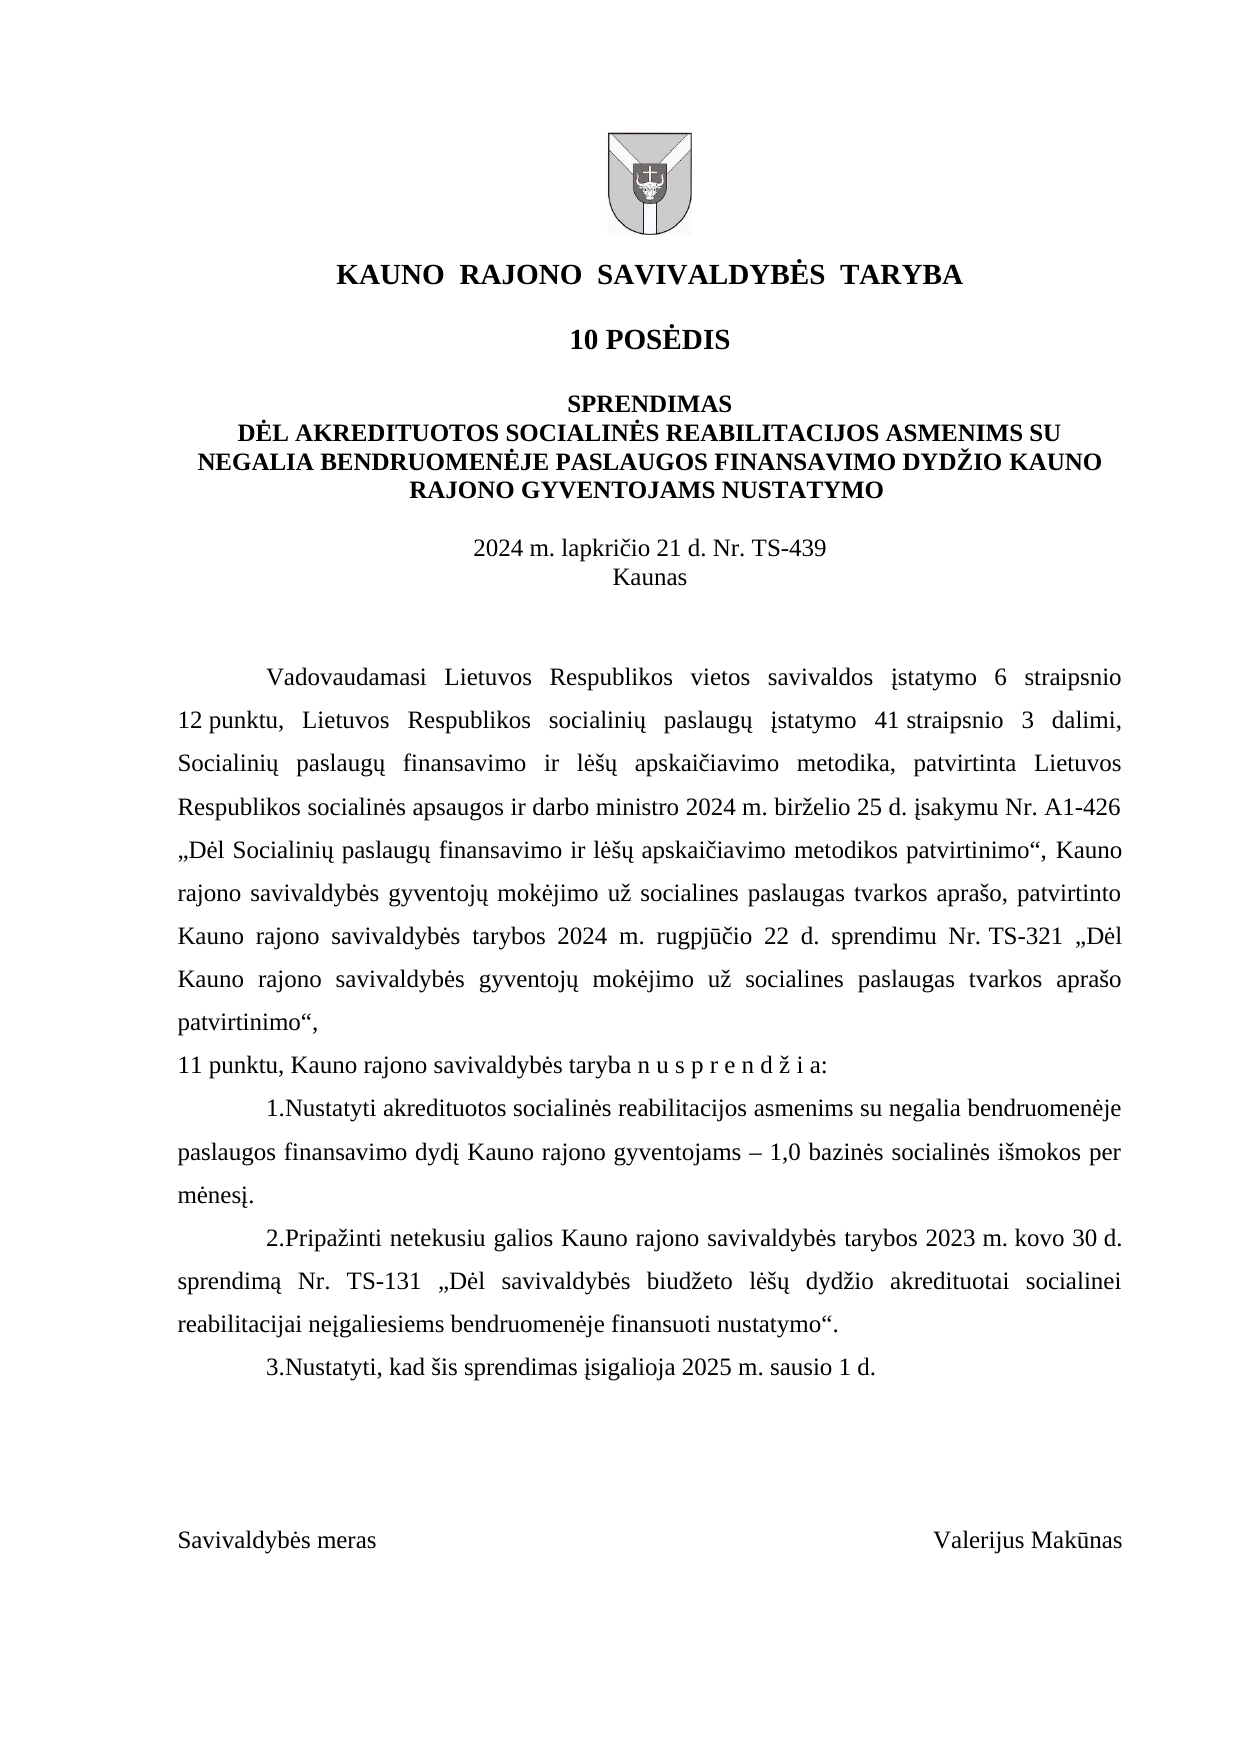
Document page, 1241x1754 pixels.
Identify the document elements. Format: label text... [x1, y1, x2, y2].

text DĖL AKREDITUOTOS SOCIALINĖS REABILITACIJOS ASMENIMS SU NEGALIA BENDRUOMENĖJE PASLAUGOS FINANSAVIMO DYDŽIO KAUNO RAJONO GYVENTOJAMS NUSTATYMO [177, 418, 1122, 504]
text 2. Pripažinti netekusiu galios Kauno rajono savivaldybės tarybos 2023 m. kovo 30 d. sprendimą Nr. TS-131 „Dėl savivaldybės biudžeto lėšų dydžio akredituotai socialinei reabilitacijai neįgaliesiems bendruomenėje finansuoti nustatymo“. [177, 1223, 1122, 1338]
text 10 POSĖDIS [177, 322, 1122, 356]
text 3. Nustatyti, kad šis sprendimas įsigalioja 2025 m. sausio 1 d. [177, 1352, 1122, 1381]
text 1. Nustatyti akredituotos socialinės reabilitacijos asmenims su negalia bendruomenėje paslaugos finansavimo dydį Kauno rajono gyventojams – 1,0 bazinės socialinės išmokos per mėnesį. [177, 1093, 1122, 1208]
text KAUNO RAJONO SAVIVALDYBĖS TARYBA [177, 257, 1122, 291]
text SPRENDIMAS [177, 389, 1122, 418]
text 2024 m. lapkričio 21 d. Nr. TS-439 [177, 533, 1122, 562]
text Kaunas [177, 562, 1122, 590]
text Savivaldybės meras Valerijus Makūnas [177, 1525, 1122, 1553]
text Vadovaudamasi Lietuvos Respublikos vietos savivaldos įstatymo 6 straipsnio 12 punktu, Lietuvos Respublikos socialinių paslaugų įstatymo 41 straipsnio 3 dalimi, Socialinių paslaugų finansavimo ir lėšų apskaičiavimo metodika, patvirtinta Lietuvos Respublikos socialinės apsaugos ir darbo ministro 2024 m. birželio 25 d. įsakymu Nr. A1-426 „Dėl Socialinių paslaugų finansavimo ir lėšų apskaičiavimo metodikos patvirtinimo“, Kauno rajono savivaldybės gyventojų mokėjimo už socialines paslaugas tvarkos aprašo, patvirtinto Kauno rajono savivaldybės tarybos 2024 m. rugpjūčio 22 d. sprendimu Nr. TS-321 „Dėl Kauno rajono savivaldybės gyventojų mokėjimo už socialines paslaugas tvarkos aprašo patvirtinimo“, 11 punktu, Kauno rajono savivaldybės taryba n u s p r e n d ž i a: [177, 662, 1122, 1079]
